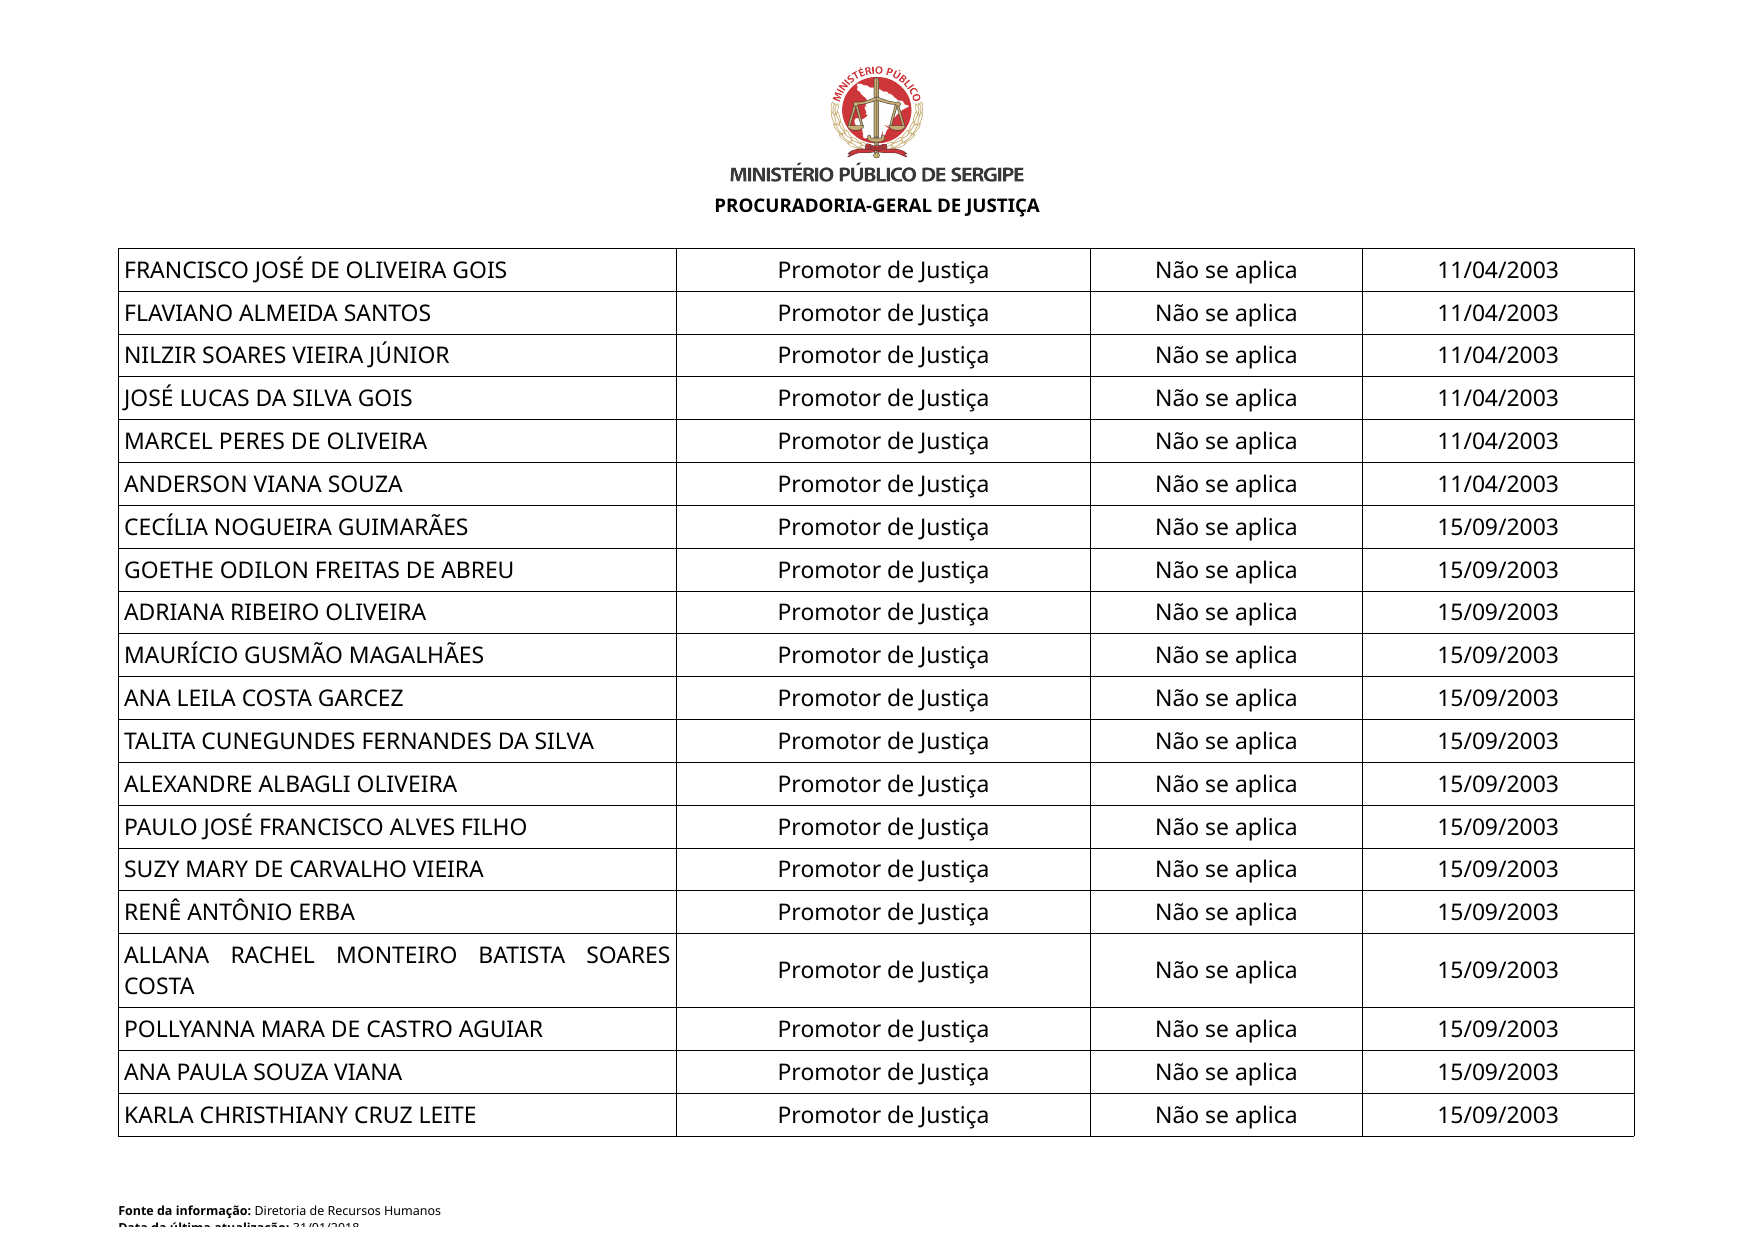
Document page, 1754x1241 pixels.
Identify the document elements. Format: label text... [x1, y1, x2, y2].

table_cell Promotor de Justiça [677, 720, 1090, 762]
table_cell ANA LEILA COSTA GARCEZ [119, 677, 676, 719]
table_cell Não se aplica [1091, 720, 1362, 762]
table_cell KARLA CHRISTHIANY CRUZ LEITE [119, 1094, 676, 1136]
table_cell Promotor de Justiça [677, 249, 1090, 291]
table_cell ALLANA RACHEL MONTEIRO BATISTA SOARES COSTA [119, 934, 676, 1007]
table_cell Promotor de Justiça [677, 677, 1090, 719]
table_cell Não se aplica [1091, 463, 1362, 505]
table_cell TALITA CUNEGUNDES FERNANDES DA SILVA [119, 720, 676, 762]
table_cell GOETHE ODILON FREITAS DE ABREU [119, 549, 676, 591]
table_cell Promotor de Justiça [677, 1094, 1090, 1136]
table_cell Não se aplica [1091, 249, 1362, 291]
table_cell FRANCISCO JOSÉ DE OLIVEIRA GOIS [119, 249, 676, 291]
table_cell PAULO JOSÉ FRANCISCO ALVES FILHO [119, 806, 676, 847]
table_cell Não se aplica [1091, 763, 1362, 804]
table_cell Promotor de Justiça [677, 292, 1090, 334]
table_cell Não se aplica [1091, 592, 1362, 633]
table_cell 15/09/2003 [1363, 849, 1634, 890]
table_cell Não se aplica [1091, 1094, 1362, 1136]
table_cell Não se aplica [1091, 549, 1362, 591]
table_cell 15/09/2003 [1363, 506, 1634, 548]
table_cell Promotor de Justiça [677, 1008, 1090, 1050]
table_cell RENÊ ANTÔNIO ERBA [119, 891, 676, 933]
table_cell 15/09/2003 [1363, 891, 1634, 933]
table_cell 15/09/2003 [1363, 677, 1634, 719]
table_cell MARCEL PERES DE OLIVEIRA [119, 420, 676, 462]
table_cell Promotor de Justiça [677, 506, 1090, 548]
table_cell Não se aplica [1091, 677, 1362, 719]
table_cell 11/04/2003 [1363, 335, 1634, 376]
table_cell Não se aplica [1091, 1051, 1362, 1093]
table_cell Não se aplica [1091, 420, 1362, 462]
table_cell Promotor de Justiça [677, 377, 1090, 419]
table_cell ALEXANDRE ALBAGLI OLIVEIRA [119, 763, 676, 804]
table_cell 11/04/2003 [1363, 292, 1634, 334]
table_cell 15/09/2003 [1363, 934, 1634, 1007]
table_cell Promotor de Justiça [677, 1051, 1090, 1093]
table_cell 15/09/2003 [1363, 1094, 1634, 1136]
table_cell 15/09/2003 [1363, 549, 1634, 591]
table_cell Não se aplica [1091, 634, 1362, 676]
table_cell 11/04/2003 [1363, 249, 1634, 291]
table_cell Não se aplica [1091, 506, 1362, 548]
table_cell 15/09/2003 [1363, 763, 1634, 804]
table_cell 15/09/2003 [1363, 1008, 1634, 1050]
table_cell Não se aplica [1091, 377, 1362, 419]
table_cell Promotor de Justiça [677, 335, 1090, 376]
table_cell Promotor de Justiça [677, 420, 1090, 462]
table_cell Promotor de Justiça [677, 634, 1090, 676]
table_cell MAURÍCIO GUSMÃO MAGALHÃES [119, 634, 676, 676]
table_cell Não se aplica [1091, 849, 1362, 890]
table_cell SUZY MARY DE CARVALHO VIEIRA [119, 849, 676, 890]
table_cell Não se aplica [1091, 1008, 1362, 1050]
table_cell Não se aplica [1091, 292, 1362, 334]
table_cell Promotor de Justiça [677, 463, 1090, 505]
table_cell 15/09/2003 [1363, 592, 1634, 633]
table_cell POLLYANNA MARA DE CASTRO AGUIAR [119, 1008, 676, 1050]
table_cell 11/04/2003 [1363, 377, 1634, 419]
table_cell 11/04/2003 [1363, 420, 1634, 462]
table_cell 15/09/2003 [1363, 806, 1634, 847]
table_cell Não se aplica [1091, 335, 1362, 376]
picture [730, 66, 1024, 185]
table_cell Promotor de Justiça [677, 549, 1090, 591]
table_cell Promotor de Justiça [677, 763, 1090, 804]
table_cell Promotor de Justiça [677, 592, 1090, 633]
table_cell Promotor de Justiça [677, 806, 1090, 847]
table_cell 15/09/2003 [1363, 1051, 1634, 1093]
table_cell CECÍLIA NOGUEIRA GUIMARÃES [119, 506, 676, 548]
table_cell Não se aplica [1091, 806, 1362, 847]
table_cell Promotor de Justiça [677, 891, 1090, 933]
table_cell JOSÉ LUCAS DA SILVA GOIS [119, 377, 676, 419]
table_cell ANA PAULA SOUZA VIANA [119, 1051, 676, 1093]
table_cell 15/09/2003 [1363, 634, 1634, 676]
table_cell 11/04/2003 [1363, 463, 1634, 505]
table_cell FLAVIANO ALMEIDA SANTOS [119, 292, 676, 334]
table_cell Promotor de Justiça [677, 849, 1090, 890]
table_cell 15/09/2003 [1363, 720, 1634, 762]
table_cell ANDERSON VIANA SOUZA [119, 463, 676, 505]
table_cell Não se aplica [1091, 891, 1362, 933]
table_cell Promotor de Justiça [677, 934, 1090, 1007]
table_cell ADRIANA RIBEIRO OLIVEIRA [119, 592, 676, 633]
table_cell NILZIR SOARES VIEIRA JÚNIOR [119, 335, 676, 376]
table_cell Não se aplica [1091, 934, 1362, 1007]
